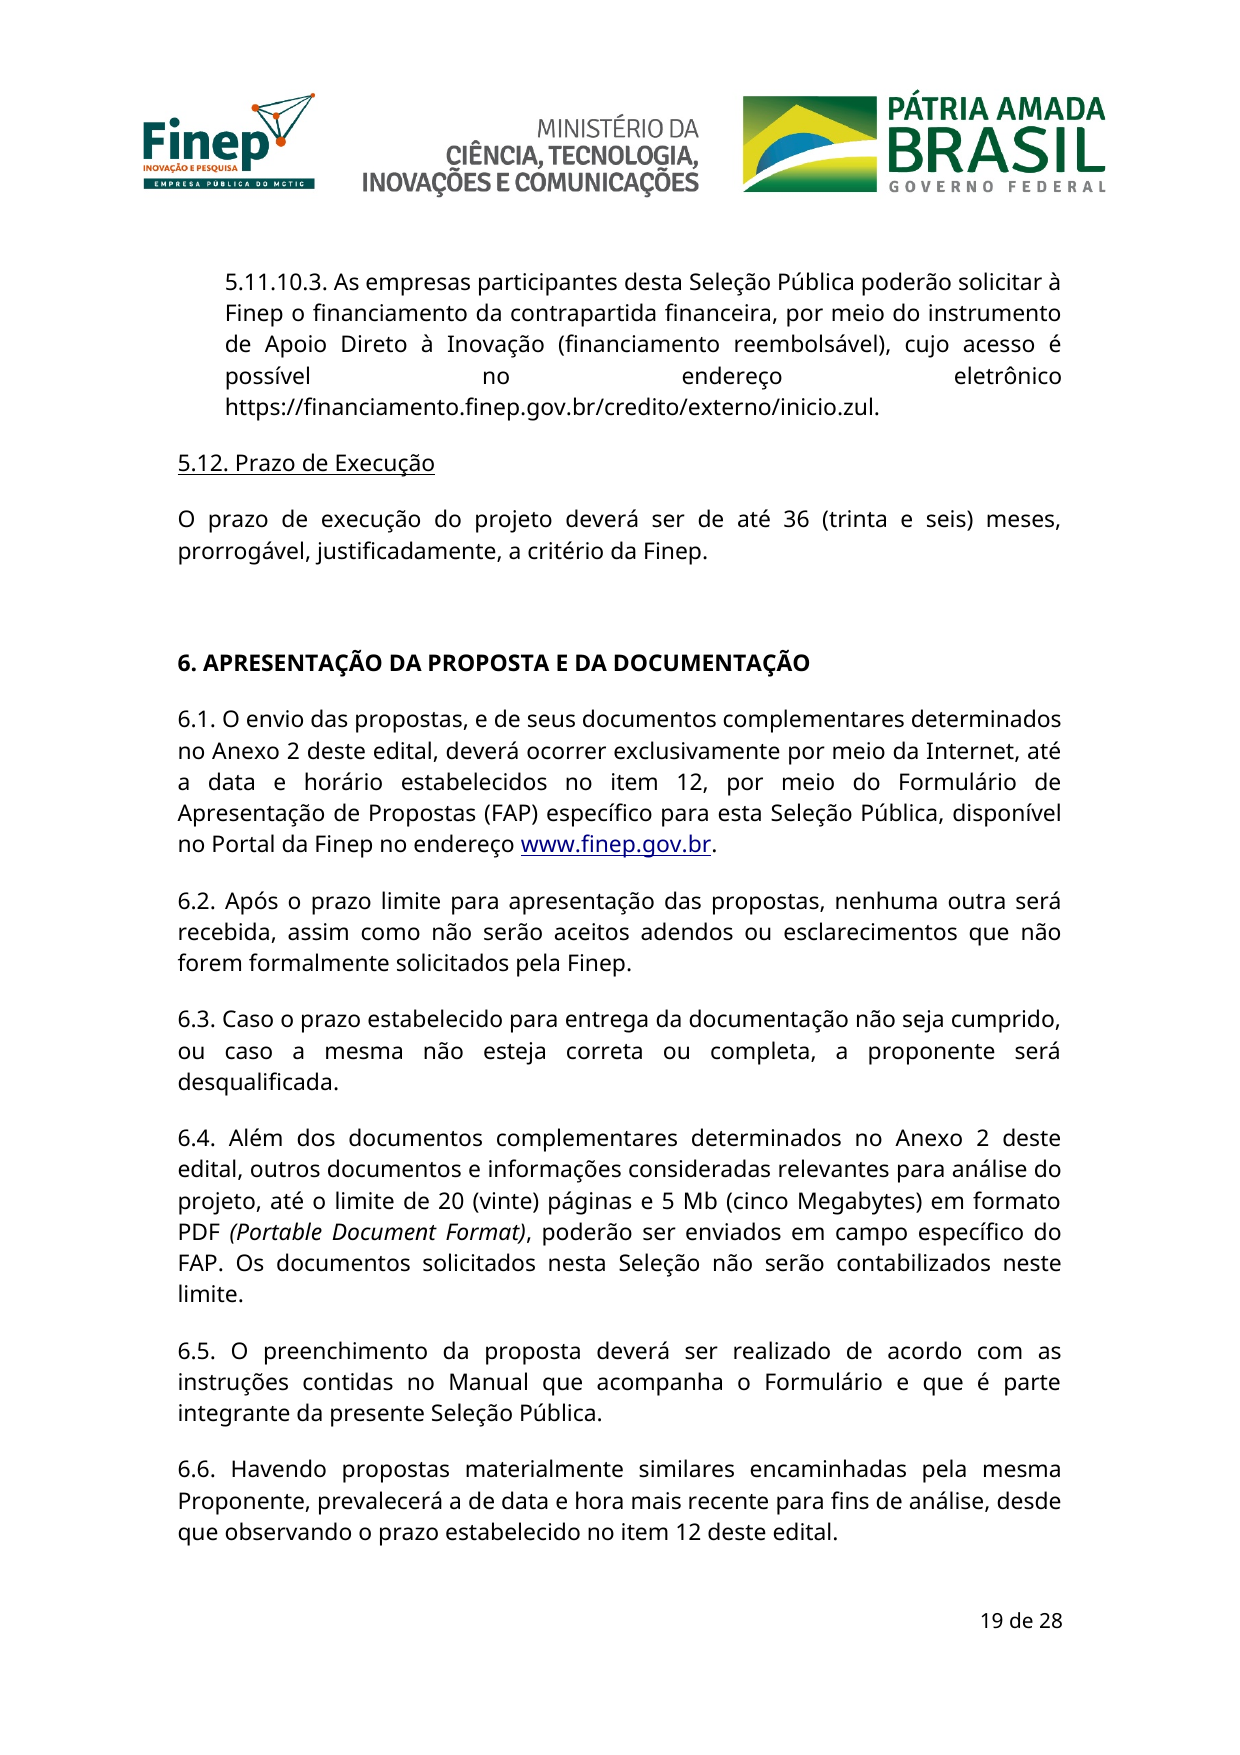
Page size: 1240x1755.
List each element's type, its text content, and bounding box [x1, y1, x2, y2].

text 5.12. Prazo de Execução [177, 447, 1062, 478]
text O prazo de execução do projeto deverá ser de até 36 (trinta e seis) meses, prorrogável, justificadamente, a critério da Finep. [177, 503, 1062, 566]
text 6.5. O preenchimento da proposta deverá ser realizado de acordo com as instruções contidas no Manual que acompanha o Formulário e que é parte integrante da presente Seleção Pública. [177, 1334, 1062, 1428]
text 6.6. Havendo propostas materialmente similares encaminhadas pela mesma Proponente, prevalecerá a de data e hora mais recente para fins de análise, desde que observando o prazo estabelecido no item 12 deste edital. [177, 1453, 1062, 1547]
text 6.3. Caso o prazo estabelecido para entrega da documentação não seja cumprido, ou caso a mesma não esteja correta ou completa, a proponente será desqualificada. [177, 1003, 1062, 1097]
text 6.4. Além dos documentos complementares determinados no Anexo 2 deste edital, outros documentos e informações consideradas relevantes para análise do projeto, até o limite de 20 (vinte) páginas e 5 Mb (cinco Megabytes) em formato PDF (Portable Document Format), poderão ser enviados em campo específico do FAP. Os documentos solicitados nesta Seleção não serão contabilizados neste limite. [177, 1122, 1062, 1309]
text 6.1. O envio das propostas, e de seus documentos complementares determinados no Anexo 2 deste edital, deverá ocorrer exclusivamente por meio da Internet, até a data e horário estabelecidos no item 12, por meio do Formulário de Apresentação de Propostas (FAP) específico para esta Seleção Pública, disponível no Portal da Finep no endereço www.finep.gov.br. [177, 703, 1062, 859]
text 6.2. Após o prazo limite para apresentação das propostas, nenhuma outra será recebida, assim como não serão aceitos adendos ou esclarecimentos que não forem formalmente solicitados pela Finep. [177, 884, 1062, 978]
text 5.11.10.3. As empresas participantes desta Seleção Pública poderão solicitar à Finep o financiamento da contrapartida financeira, por meio do instrumento de Apoio Direto à Inovação (financiamento reembolsável), cujo acesso é possível no endereço eletrônico https://financiamento.finep.gov.br/credito/externo/inicio.zul. [224, 266, 1062, 422]
text 6. APRESENTAÇÃO DA PROPOSTA E DA DOCUMENTAÇÃO [177, 647, 1062, 678]
